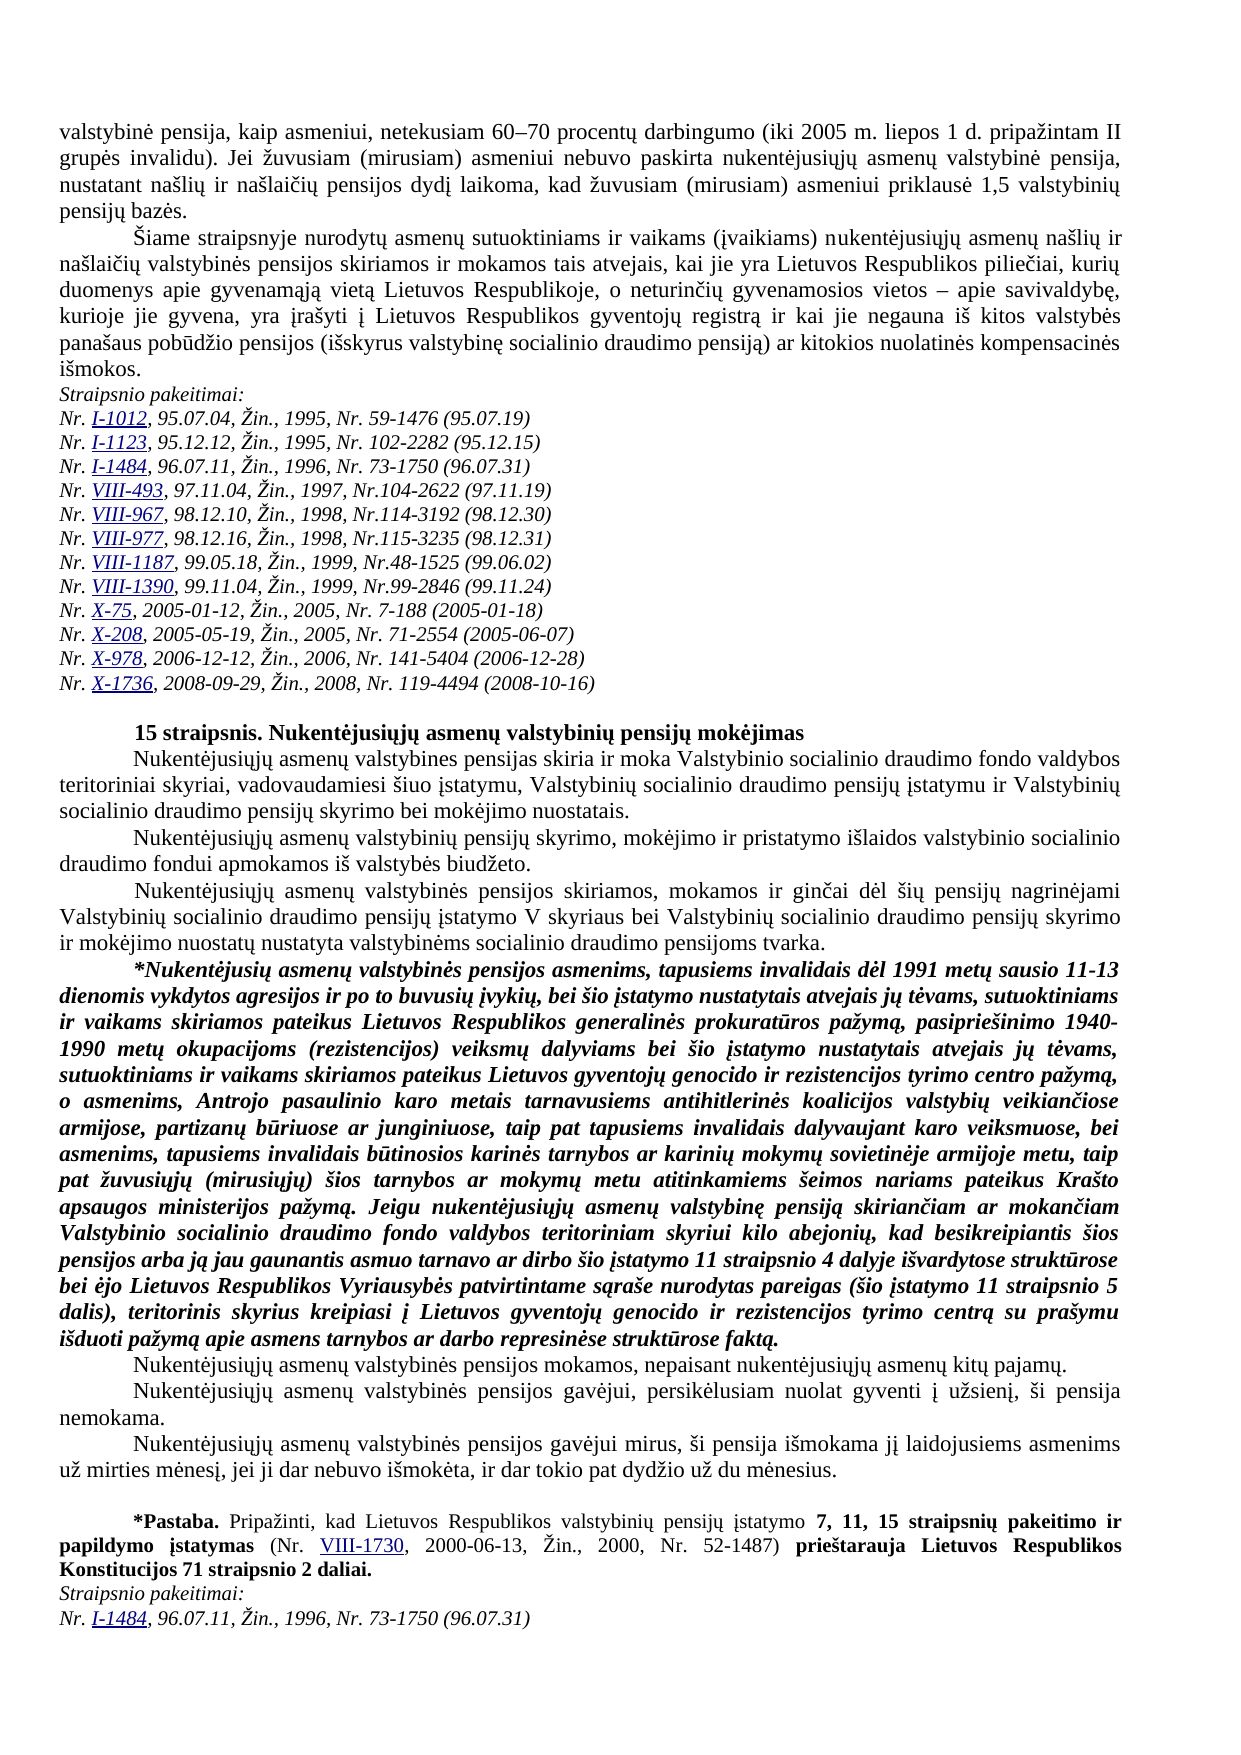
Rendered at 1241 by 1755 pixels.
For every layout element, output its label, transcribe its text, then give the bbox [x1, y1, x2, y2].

text Nr. X-208, 2005-05-19, Žin., 2005, Nr. 71-2554 (2005-06-07) [59, 622, 1122, 646]
text Nr. VIII-1187, 99.05.18, Žin., 1999, Nr.48-1525 (99.06.02) [59, 550, 1122, 574]
text Straipsnio pakeitimai: [59, 1581, 1122, 1605]
text Nr. I-1123, 95.12.12, Žin., 1995, Nr. 102-2282 (95.12.15) [59, 430, 1122, 454]
text Nr. VIII-967, 98.12.10, Žin., 1998, Nr.114-3192 (98.12.30) [59, 502, 1122, 526]
text Nr. X-978, 2006-12-12, Žin., 2006, Nr. 141-5404 (2006-12-28) [59, 646, 1122, 670]
text Nukentėjusiųjų asmenų valstybinių pensijų skyrimo, mokėjimo ir pristatymo išlaidos valstybinio socialinio draudimo fondui apmokamos iš valstybės biudžeto. [59, 824, 1122, 877]
text Nr. X-1736, 2008-09-29, Žin., 2008, Nr. 119-4494 (2008-10-16) [59, 670, 1122, 694]
text Nr. VIII-1390, 99.11.04, Žin., 1999, Nr.99-2846 (99.11.24) [59, 574, 1122, 598]
text Šiame straipsnyje nurodytų asmenų sutuoktiniams ir vaikams (įvaikiams) nukentėjusiųjų asmenų našlių ir našlaičių valstybinės pensijos skiriamos ir mokamos tais atvejais, kai jie yra Lietuvos Respublikos piliečiai, kurių duomenys apie gyvenamąją vietą Lietuvos Respublikoje, o neturinčių gyvenamosios vietos – apie savivaldybę, kurioje jie gyvena, yra įrašyti į Lietuvos Respublikos gyventojų registrą ir kai jie negauna iš kitos valstybės panašaus pobūdžio pensijos (išskyrus valstybinę socialinio draudimo pensiją) ar kitokios nuolatinės kompensacinės išmokos. [59, 223, 1122, 382]
text Nr. VIII-977, 98.12.16, Žin., 1998, Nr.115-3235 (98.12.31) [59, 526, 1122, 550]
text *Nukentėjusių asmenų valstybinės pensijos asmenims, tapusiems invalidais dėl 1991 metų sausio 11-13 dienomis vykdytos agresijos ir po to buvusių įvykių, bei šio įstatymo nustatytais atvejais jų tėvams, sutuoktiniams ir vaikams skiriamos pateikus Lietuvos Respublikos generalinės prokuratūros pažymą, pasipriešinimo 1940-1990 metų okupacijoms (rezistencijos) veiksmų dalyviams bei šio įstatymo nustatytais atvejais jų tėvams, sutuoktiniams ir vaikams skiriamos pateikus Lietuvos gyventojų genocido ir rezistencijos tyrimo centro pažymą, o asmenims, Antrojo pasaulinio karo metais tarnavusiems antihitlerinės koalicijos valstybių veikiančiose armijose, partizanų būriuose ar junginiuose, taip pat tapusiems invalidais dalyvaujant karo veiksmuose, bei asmenims, tapusiems invalidais būtinosios karinės tarnybos ar karinių mokymų sovietinėje armijoje metu, taip pat žuvusiųjų (mirusiųjų) šios tarnybos ar mokymų metu atitinkamiems šeimos nariams pateikus Krašto apsaugos ministerijos pažymą. Jeigu nukentėjusiųjų asmenų valstybinę pensiją skiriančiam ar mokančiam Valstybinio socialinio draudimo fondo valdybos teritoriniam skyriui kilo abejonių, kad besikreipiantis šios pensijos arba ją jau gaunantis asmuo tarnavo ar dirbo šio įstatymo 11 straipsnio 4 dalyje išvardytose struktūrose bei ėjo Lietuvos Respublikos Vyriausybės patvirtintame sąraše nurodytas pareigas (šio įstatymo 11 straipsnio 5 dalis), teritorinis skyrius kreipiasi į Lietuvos gyventojų genocido ir rezistencijos tyrimo centrą su prašymu išduoti pažymą apie asmens tarnybos ar darbo represinėse struktūrose faktą. [59, 956, 1122, 1351]
text valstybinė pensija, kaip asmeniui, netekusiam 60–70 procentų darbingumo (iki 2005 m. liepos 1 d. pripažintam II grupės invalidu). Jei žuvusiam (mirusiam) asmeniui nebuvo paskirta nukentėjusiųjų asmenų valstybinė pensija, nustatant našlių ir našlaičių pensijos dydį laikoma, kad žuvusiam (mirusiam) asmeniui priklausė 1,5 valstybinių pensijų bazės. [59, 118, 1122, 223]
text Nr. I-1012, 95.07.04, Žin., 1995, Nr. 59-1476 (95.07.19) [59, 406, 1122, 430]
text Straipsnio pakeitimai: [59, 382, 1122, 406]
text Nukentėjusiųjų asmenų valstybinės pensijos gavėjui, persikėlusiam nuolat gyventi į užsienį, ši pensija nemokama. [59, 1377, 1122, 1430]
text Nukentėjusiųjų asmenų valstybinės pensijos gavėjui mirus, ši pensija išmokama jį laidojusiems asmenims už mirties mėnesį, jei ji dar nebuvo išmokėta, ir dar tokio pat dydžio už du mėnesius. [59, 1430, 1122, 1483]
text Nukentėjusiųjų asmenų valstybinės pensijos skiriamos, mokamos ir ginčai dėl šių pensijų nagrinėjami Valstybinių socialinio draudimo pensijų įstatymo V skyriaus bei Valstybinių socialinio draudimo pensijų skyrimo ir mokėjimo nuostatų nustatyta valstybinėms socialinio draudimo pensijoms tvarka. [59, 877, 1122, 956]
text Nr. I-1484, 96.07.11, Žin., 1996, Nr. 73-1750 (96.07.31) [59, 454, 1122, 478]
text Nr. X-75, 2005-01-12, Žin., 2005, Nr. 7-188 (2005-01-18) [59, 598, 1122, 622]
text Nr. I-1484, 96.07.11, Žin., 1996, Nr. 73-1750 (96.07.31) [59, 1605, 1122, 1629]
text Nukentėjusiųjų asmenų valstybines pensijas skiria ir moka Valstybinio socialinio draudimo fondo valdybos teritoriniai skyriai, vadovaudamiesi šiuo įstatymu, Valstybinių socialinio draudimo pensijų įstatymu ir Valstybinių socialinio draudimo pensijų skyrimo bei mokėjimo nuostatais. [59, 745, 1122, 824]
text Nukentėjusiųjų asmenų valstybinės pensijos mokamos, nepaisant nukentėjusiųjų asmenų kitų pajamų. [59, 1351, 1122, 1377]
text 15 straipsnis. Nukentėjusiųjų asmenų valstybinių pensijų mokėjimas [59, 718, 1122, 745]
text *Pastaba. Pripažinti, kad Lietuvos Respublikos valstybinių pensijų įstatymo 7, 11, 15 straipsnių pakeitimo ir papildymo įstatymas (Nr. VIII-1730, 2000-06-13, Žin., 2000, Nr. 52-1487) prieštarauja Lietuvos Respublikos Konstitucijos 71 straipsnio 2 daliai. [59, 1509, 1122, 1581]
text Nr. VIII-493, 97.11.04, Žin., 1997, Nr.104-2622 (97.11.19) [59, 478, 1122, 502]
